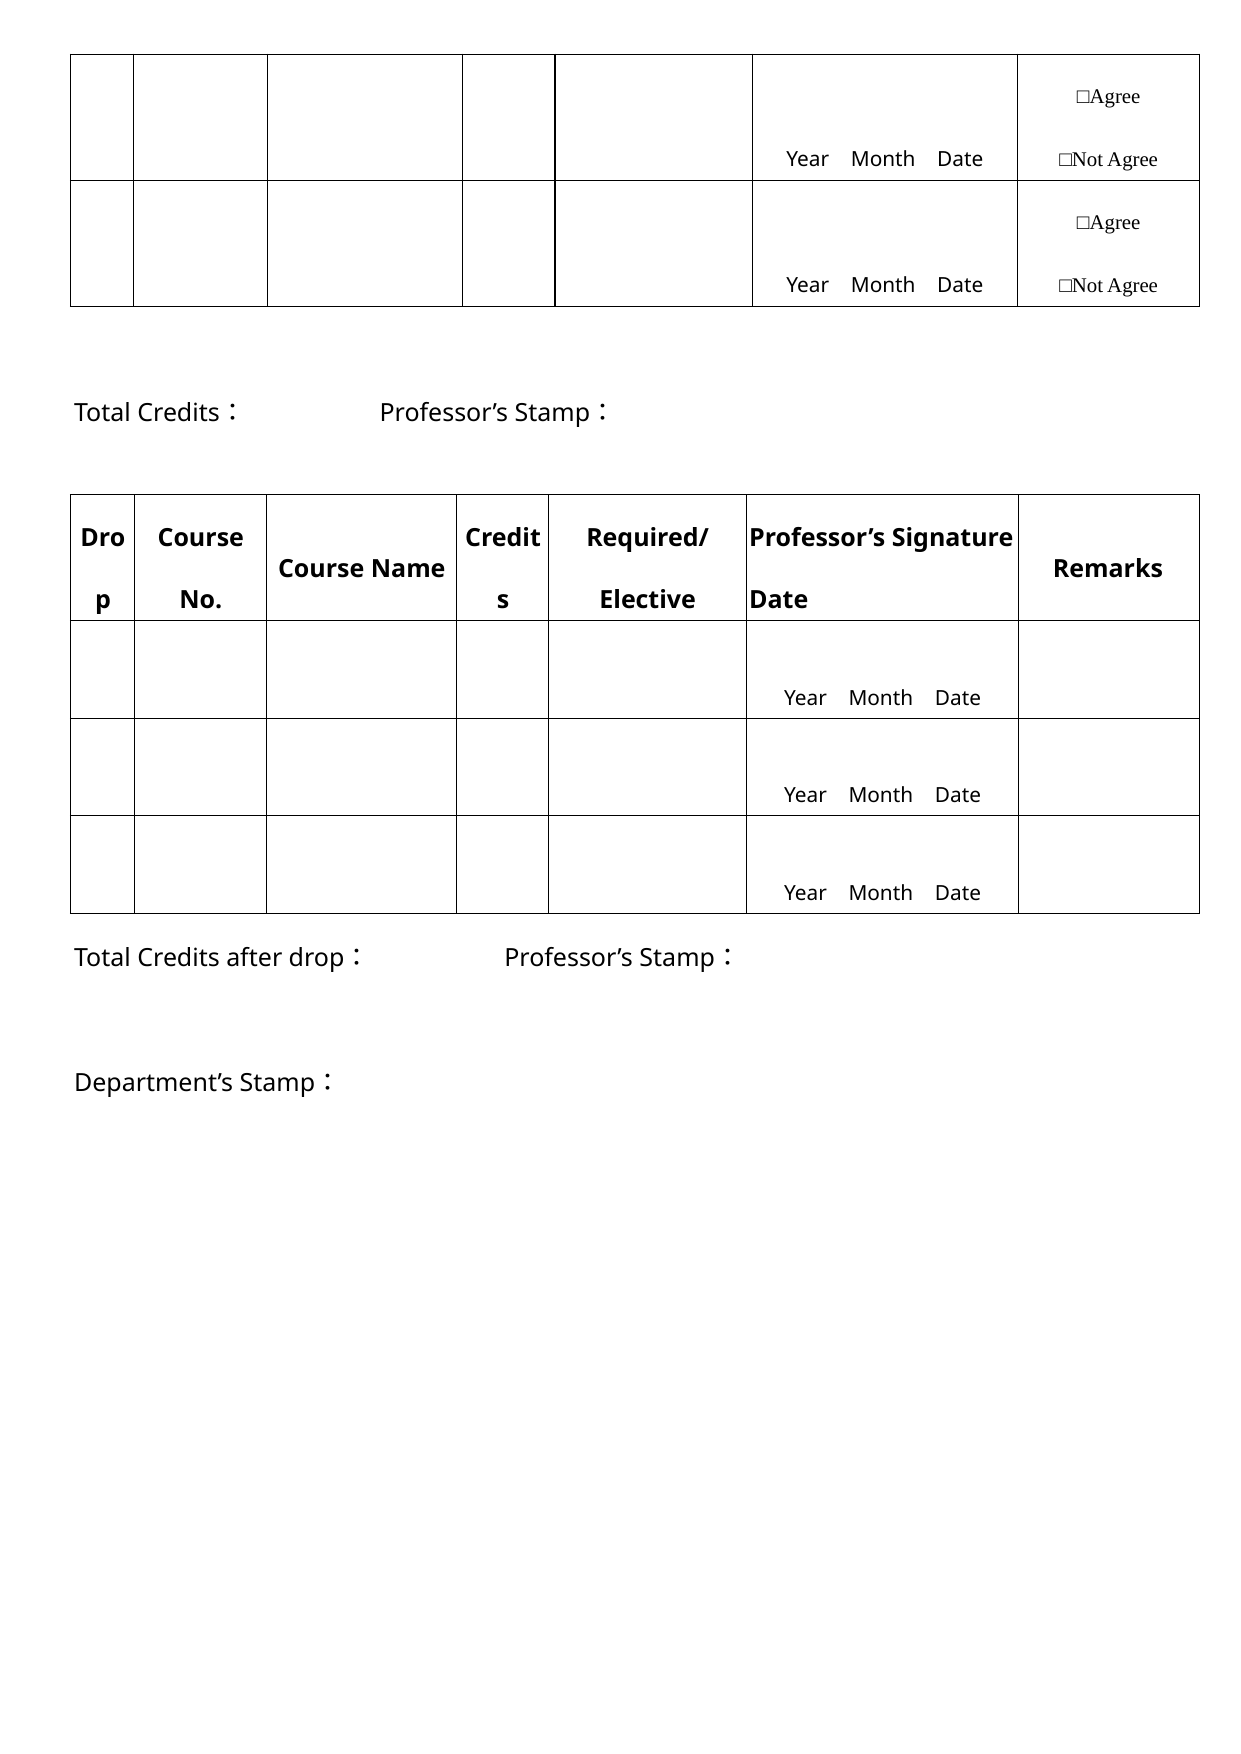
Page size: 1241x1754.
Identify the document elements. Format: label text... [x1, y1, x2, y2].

table_cell [549, 816, 746, 913]
table_cell [134, 55, 267, 179]
table_header Course Name [267, 495, 456, 620]
table_cell [1019, 621, 1199, 718]
table_cell [457, 719, 548, 815]
table_cell [1019, 719, 1199, 815]
table_header Remarks [1019, 495, 1199, 620]
table_cell [463, 181, 554, 306]
table_cell [267, 816, 456, 913]
table_cell [457, 816, 548, 913]
table_cell [549, 621, 746, 718]
table_cell [134, 181, 267, 306]
table_header Drop [71, 495, 134, 620]
table_cell □Agree □Not Agree [1018, 55, 1199, 179]
text Total Credits： Professor’s Stamp： [74, 369, 1196, 432]
table_cell [549, 719, 746, 815]
table_cell [463, 55, 554, 179]
text Department’s Stamp： [74, 1039, 1196, 1101]
table_cell [556, 55, 752, 179]
text Total Credits after drop： Professor’s Stamp： [74, 914, 1196, 976]
table_header Credits [457, 495, 548, 620]
table_cell [71, 55, 133, 179]
table_cell [135, 719, 266, 815]
table_cell [267, 621, 456, 718]
table_cell [135, 816, 266, 913]
table_cell □Agree □Not Agree [1018, 181, 1199, 306]
table_cell [71, 621, 134, 718]
table_cell Year Month Date [753, 181, 1017, 306]
table_cell [1019, 816, 1199, 913]
table_cell [457, 621, 548, 718]
table_cell [135, 621, 266, 718]
table_cell [267, 719, 456, 815]
table_cell [71, 181, 133, 306]
table_header Course No. [135, 495, 266, 620]
table_cell Year Month Date [747, 621, 1018, 718]
table_cell Year Month Date [747, 816, 1018, 913]
table_cell Year Month Date [753, 55, 1017, 179]
table_cell [268, 55, 462, 179]
table_cell [556, 181, 752, 306]
table_cell Year Month Date [747, 719, 1018, 815]
table_cell [71, 719, 134, 815]
table_cell [71, 816, 134, 913]
table_header Professor’s Signature Date [747, 495, 1018, 620]
table_header Required/Elective [549, 495, 746, 620]
table_cell [268, 181, 462, 306]
